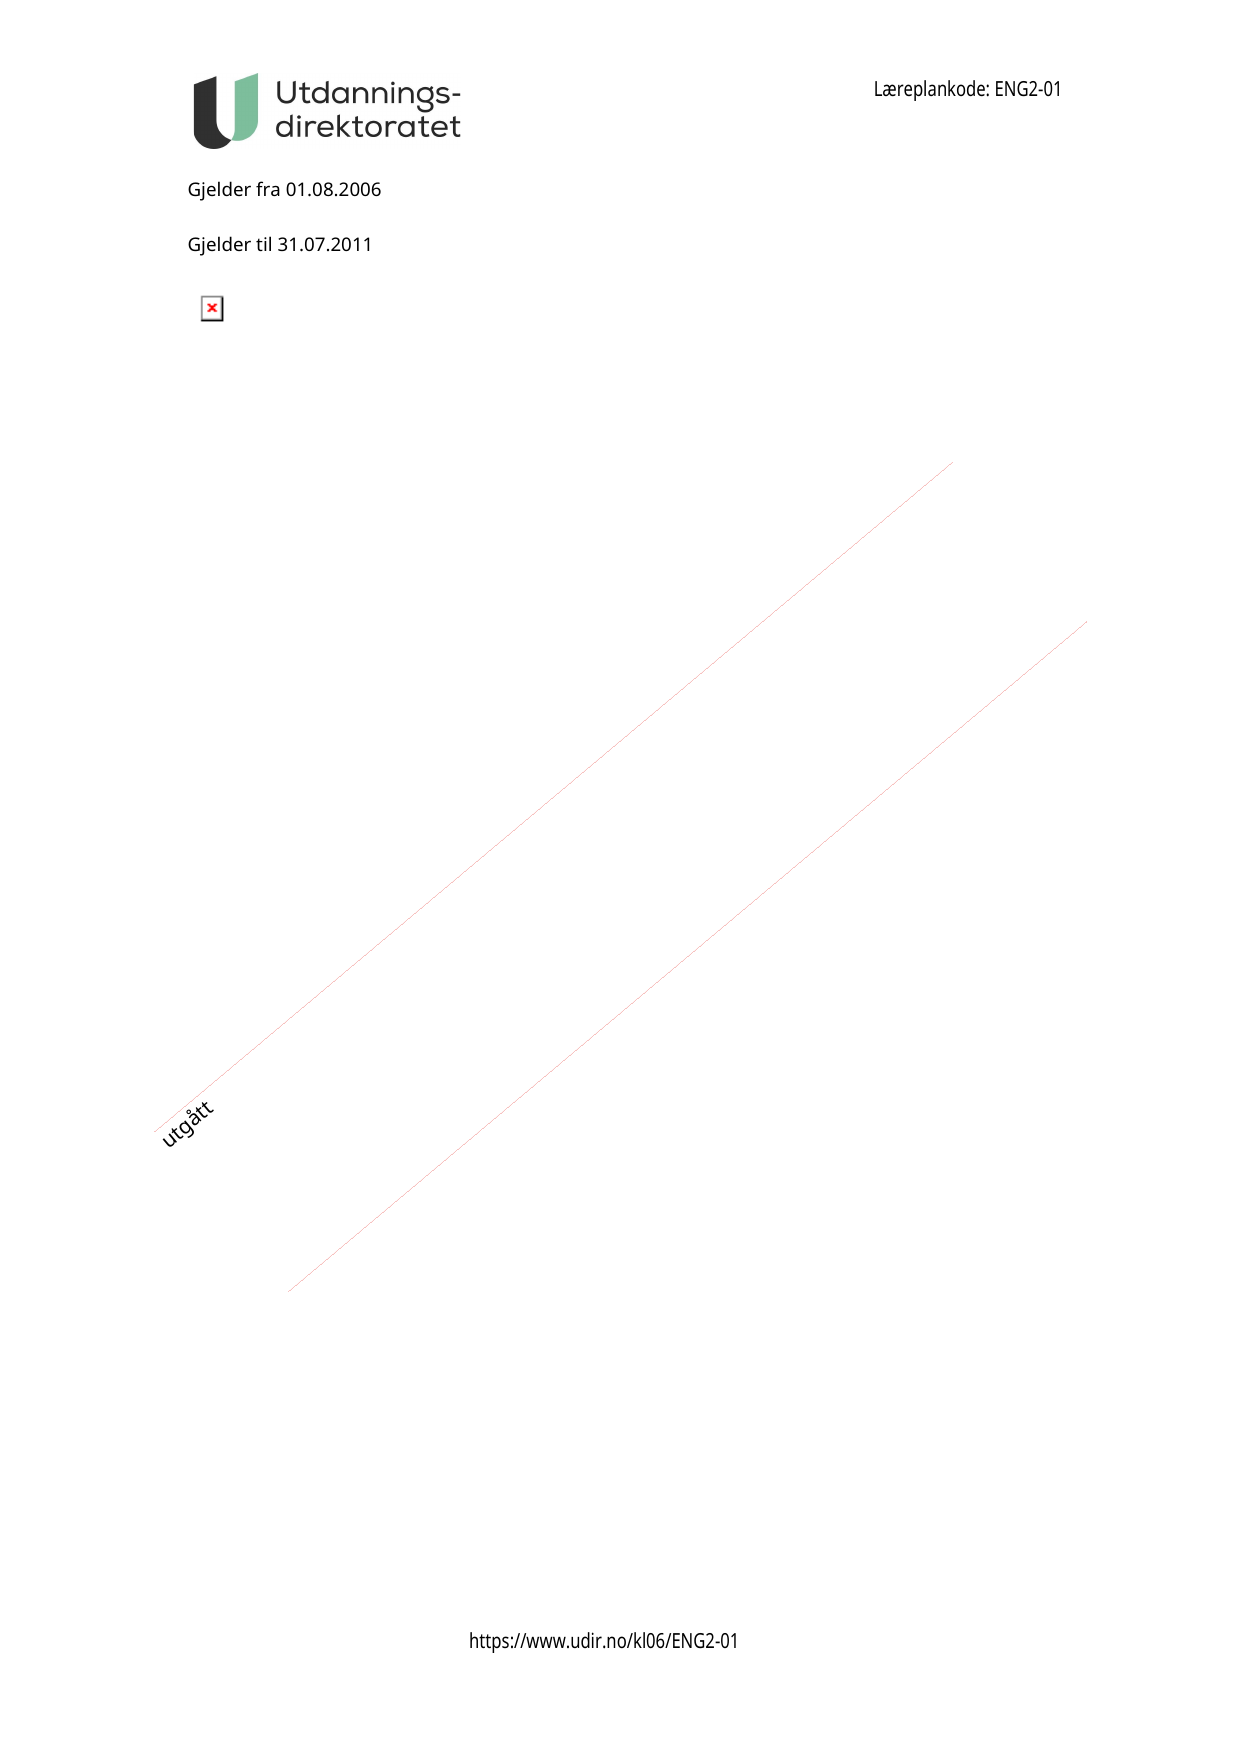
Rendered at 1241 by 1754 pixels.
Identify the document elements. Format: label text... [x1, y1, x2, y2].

text Gjelder fra 01.08.2006 [386, 176, 1053, 202]
text Gjelder til 31.07.2011 [378, 231, 1053, 257]
picture [193, 73, 461, 149]
picture [187, 285, 238, 336]
